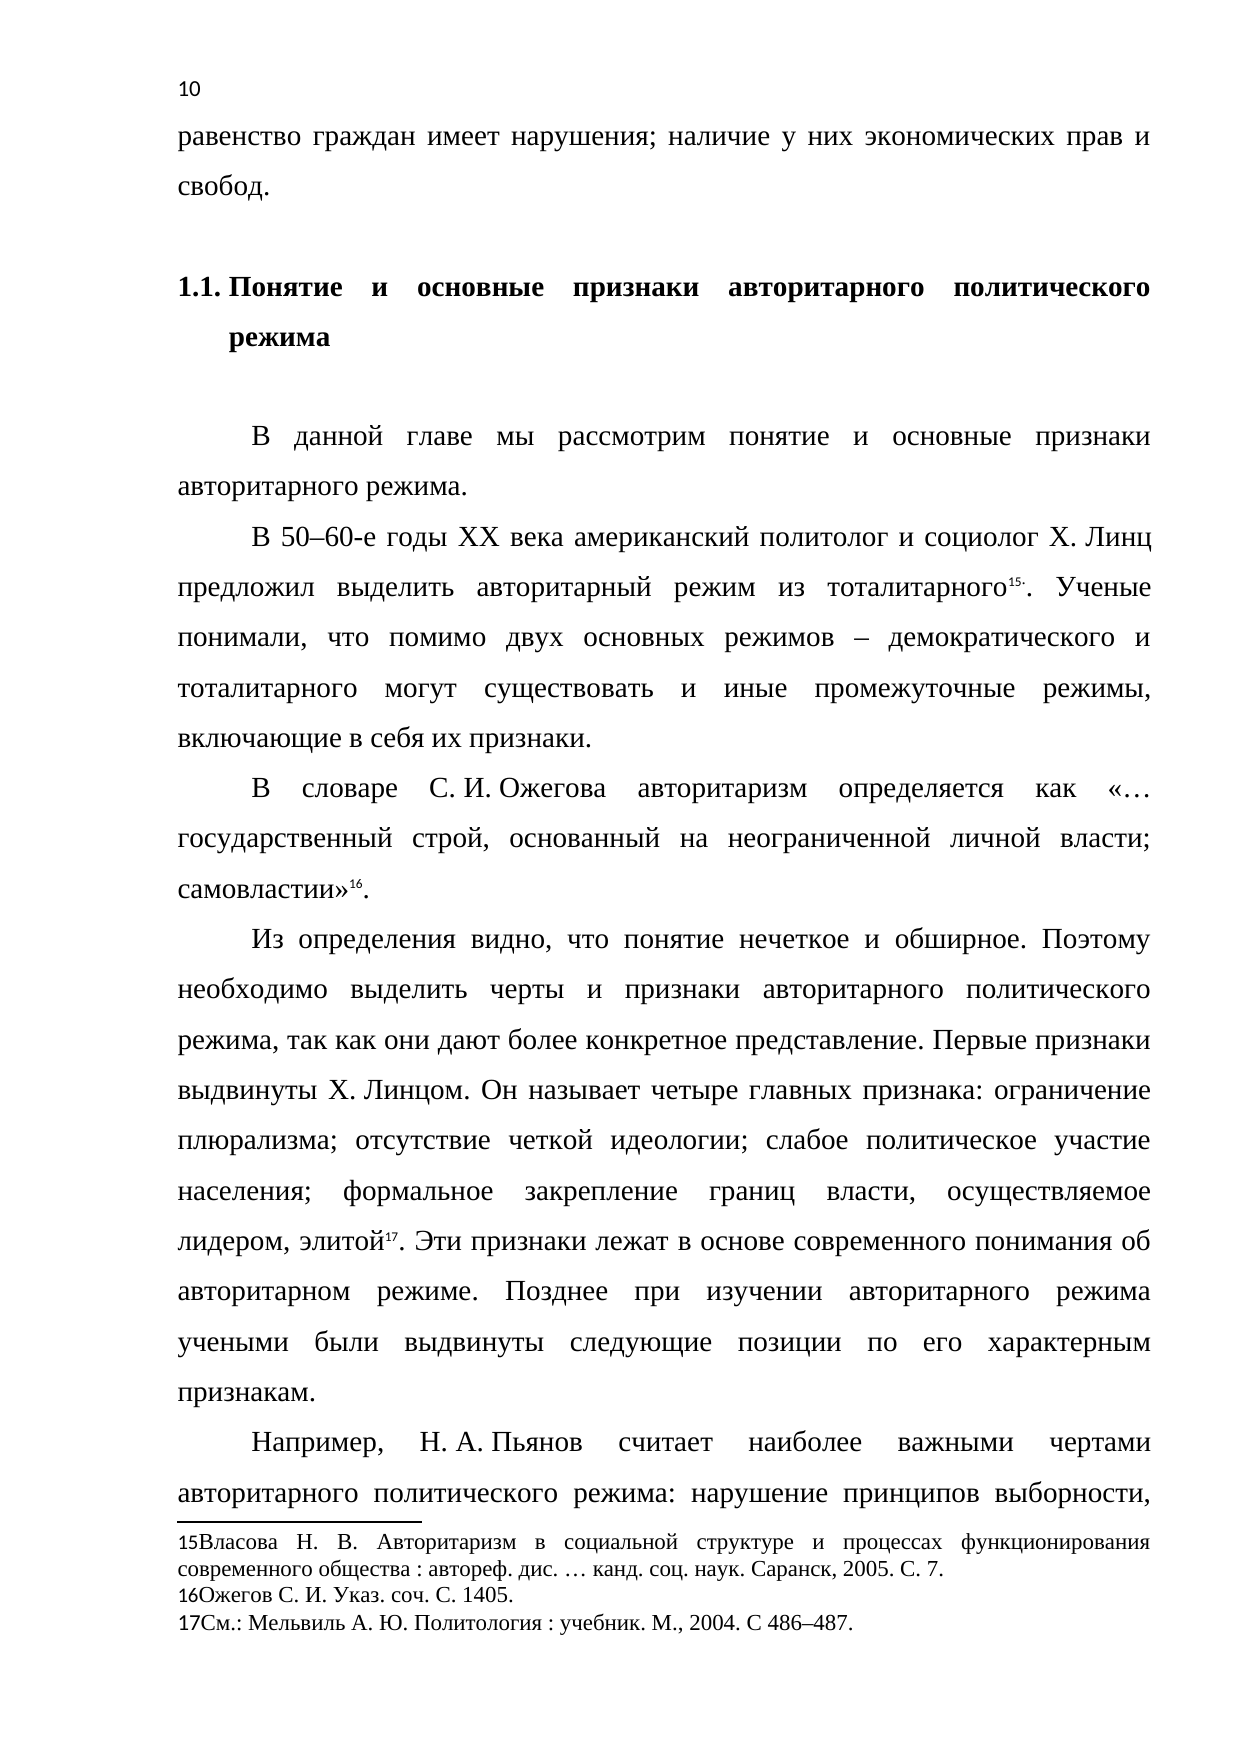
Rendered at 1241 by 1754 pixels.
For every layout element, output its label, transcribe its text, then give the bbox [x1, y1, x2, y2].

text равенство граждан имеет нарушения; наличие у них экономических прав и свобод. [177, 118, 1152, 202]
text См.: Мельвиль А. Ю. Политология : учебник. М., 2004. С 486–487. [177, 1608, 1152, 1636]
text В 50–60-е годы XX века американский политолог и социолог Х. Линц предложил выделить авторитарный режим из тоталитарного.. Ученые понимали, что помимо двух основных режимов – демократического и тоталитарного могут существовать и иные промежуточные режимы, включающие в себя их признаки. [177, 519, 1152, 753]
subtitle Понятие и основные признаки авторитарного политического режима [177, 269, 1152, 353]
text Ожегов С. И. Указ. соч. С. 1405. [177, 1581, 1152, 1608]
text Из определения видно, что понятие нечеткое и обширное. Поэтому необходимо выделить черты и признаки авторитарного политического режима, так как они дают более конкретное представление. Первые признаки выдвинуты Х. Линцом. Он называет четыре главных признака: ограничение плюрализма; отсутствие четкой идеологии; слабое политическое участие населения; формальное закрепление границ власти, осуществляемое лидером, элитой. Эти признаки лежат в основе современного понимания об авторитарном режиме. Позднее при изучении авторитарного режима учеными были выдвинуты следующие позиции по его характерным признакам. [177, 921, 1152, 1408]
text В словаре С. И. Ожегова авторитаризм определяется как «…государственный строй, основанный на неограниченной личной власти; самовластии». [177, 770, 1152, 904]
text Например, Н. А. Пьянов считает наиболее важными чертами авторитарного политического режима: нарушение принципов выборности, [177, 1424, 1152, 1508]
text Власова Н. В. Авторитаризм в социальной структуре и процессах функционирования современного общества : автореф. дис. … канд. соц. наук. Саранск, 2005. С. 7. [177, 1528, 1152, 1581]
text В данной главе мы рассмотрим понятие и основные признаки авторитарного режима. [177, 418, 1152, 502]
